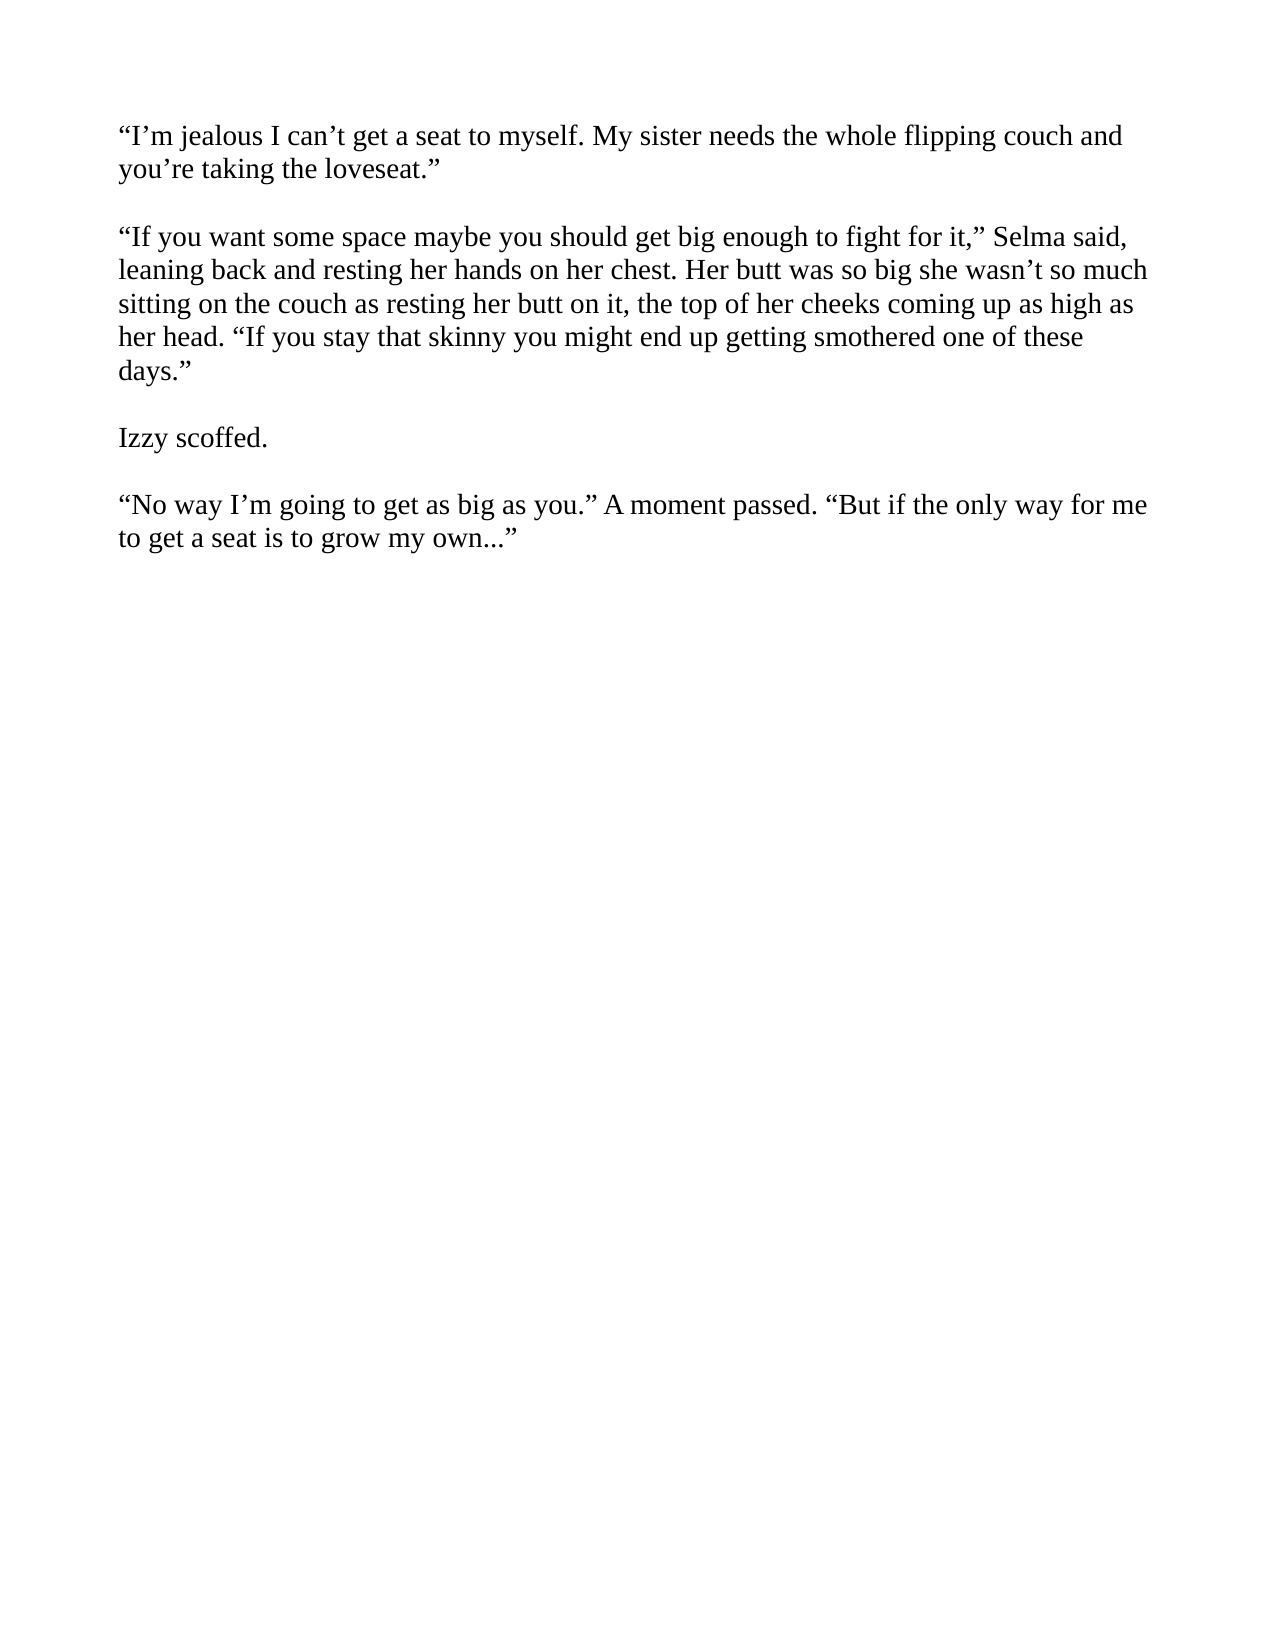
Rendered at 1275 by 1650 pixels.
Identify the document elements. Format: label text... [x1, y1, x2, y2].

text “I’m jealous I can’t get a seat to myself. My sister needs the whole flipping couch and you’re taking the loveseat.” [118, 118, 1157, 185]
text “No way I’m going to get as big as you.” A moment passed. “But if the only way for me to get a seat is to grow my own...” [118, 487, 1157, 554]
text Izzy scoffed. [118, 420, 1157, 453]
text “If you want some space maybe you should get big enough to fight for it,” Selma said, leaning back and resting her hands on her chest. Her butt was so big she wasn’t so much sitting on the couch as resting her butt on it, the top of her cheeks coming up as high as her head. “If you stay that skinny you might end up getting smothered one of these days.” [118, 219, 1157, 386]
